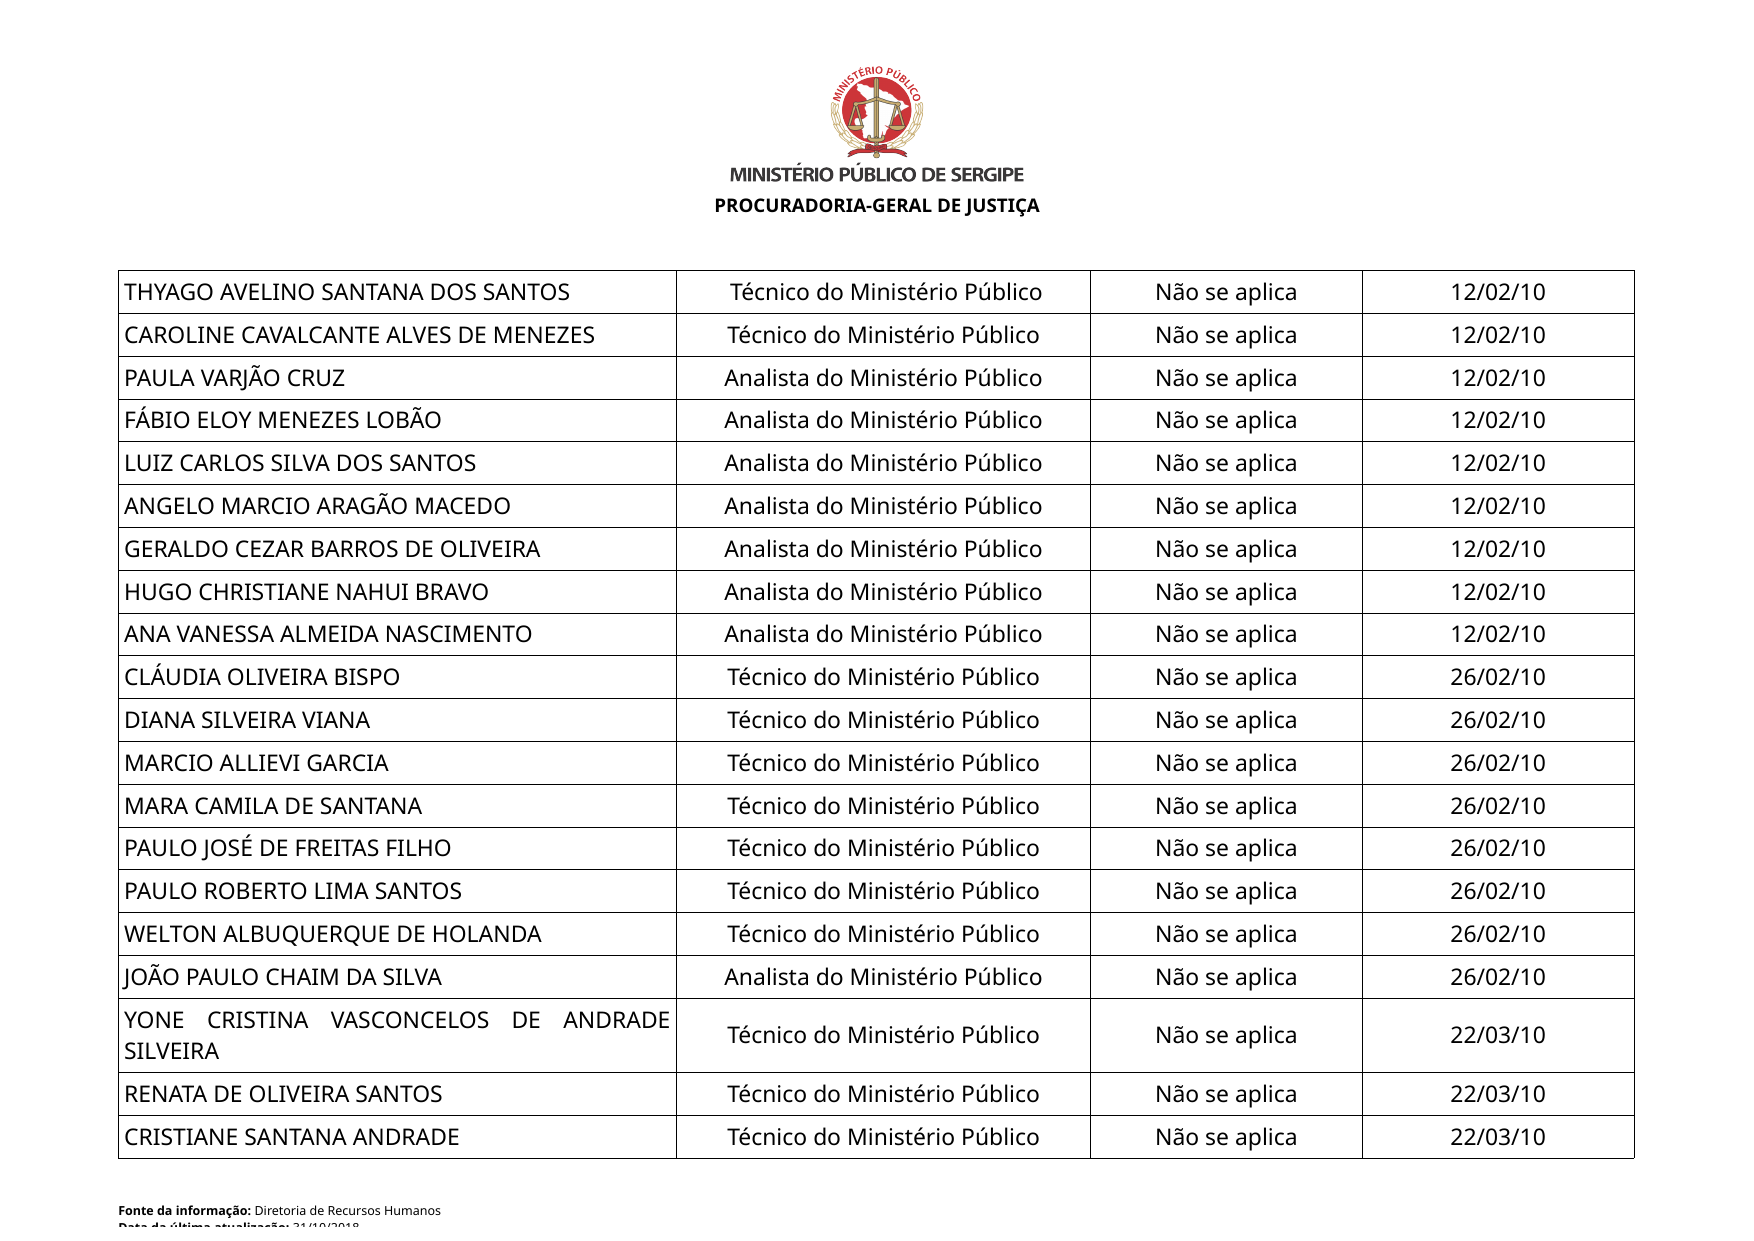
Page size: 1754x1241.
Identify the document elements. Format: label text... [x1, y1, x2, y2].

table_cell Não se aplica [1091, 656, 1362, 698]
table_cell Não se aplica [1091, 785, 1362, 827]
table_cell WELTON ALBUQUERQUE DE HOLANDA [119, 913, 676, 955]
table_cell Não se aplica [1091, 571, 1362, 612]
table_cell Não se aplica [1091, 828, 1362, 869]
table_cell 22/03/10 [1363, 1116, 1634, 1157]
table_cell 26/02/10 [1363, 956, 1634, 998]
table_cell FÁBIO ELOY MENEZES LOBÃO [119, 400, 676, 441]
table_cell 12/02/10 [1363, 400, 1634, 441]
table_cell GERALDO CEZAR BARROS DE OLIVEIRA [119, 528, 676, 570]
table_cell Técnico do Ministério Público [677, 742, 1090, 784]
table_cell Técnico do Ministério Público [677, 913, 1090, 955]
table_cell ANGELO MARCIO ARAGÃO MACEDO [119, 485, 676, 527]
table_cell Analista do Ministério Público [677, 571, 1090, 612]
table_cell 26/02/10 [1363, 870, 1634, 912]
table_cell Não se aplica [1091, 357, 1362, 398]
table_cell Técnico do Ministério Público [677, 785, 1090, 827]
table_cell JOÃO PAULO CHAIM DA SILVA [119, 956, 676, 998]
table_cell 12/02/10 [1363, 485, 1634, 527]
table_cell Não se aplica [1091, 614, 1362, 655]
table_cell 12/02/10 [1363, 357, 1634, 398]
table_cell Analista do Ministério Público [677, 442, 1090, 484]
table_cell Não se aplica [1091, 999, 1362, 1072]
table_cell 12/02/10 [1363, 442, 1634, 484]
table_cell Não se aplica [1091, 742, 1362, 784]
table_cell Técnico do Ministério Público [677, 656, 1090, 698]
table_cell Técnico do Ministério Público [677, 999, 1090, 1072]
table_cell Não se aplica [1091, 1073, 1362, 1115]
table_cell Analista do Ministério Público [677, 400, 1090, 441]
table_cell Não se aplica [1091, 913, 1362, 955]
table_cell THYAGO AVELINO SANTANA DOS SANTOS [119, 271, 676, 313]
table_cell Analista do Ministério Público [677, 614, 1090, 655]
table_cell CLÁUDIA OLIVEIRA BISPO [119, 656, 676, 698]
table_cell Não se aplica [1091, 442, 1362, 484]
table_cell 26/02/10 [1363, 913, 1634, 955]
table_cell Não se aplica [1091, 400, 1362, 441]
table_cell 12/02/10 [1363, 528, 1634, 570]
table_cell Não se aplica [1091, 699, 1362, 741]
table_cell PAULO JOSÉ DE FREITAS FILHO [119, 828, 676, 869]
table_cell LUIZ CARLOS SILVA DOS SANTOS [119, 442, 676, 484]
table_cell PAULO ROBERTO LIMA SANTOS [119, 870, 676, 912]
table_cell Analista do Ministério Público [677, 357, 1090, 398]
table_cell 26/02/10 [1363, 742, 1634, 784]
table_cell 12/02/10 [1363, 271, 1634, 313]
table_cell Não se aplica [1091, 271, 1362, 313]
table_cell 26/02/10 [1363, 785, 1634, 827]
table_cell Não se aplica [1091, 1116, 1362, 1157]
table_cell RENATA DE OLIVEIRA SANTOS [119, 1073, 676, 1115]
table_cell 22/03/10 [1363, 999, 1634, 1072]
table_cell Não se aplica [1091, 956, 1362, 998]
table_cell Analista do Ministério Público [677, 485, 1090, 527]
picture [730, 66, 1024, 185]
table_cell Não se aplica [1091, 870, 1362, 912]
table_cell 26/02/10 [1363, 656, 1634, 698]
table_cell Não se aplica [1091, 528, 1362, 570]
table_cell MARCIO ALLIEVI GARCIA [119, 742, 676, 784]
table_cell Técnico do Ministério Público [677, 1073, 1090, 1115]
table_cell CRISTIANE SANTANA ANDRADE [119, 1116, 676, 1157]
table_cell Técnico do Ministério Público [677, 271, 1090, 313]
table_cell Não se aplica [1091, 485, 1362, 527]
table_cell DIANA SILVEIRA VIANA [119, 699, 676, 741]
table_cell 12/02/10 [1363, 571, 1634, 612]
table_cell MARA CAMILA DE SANTANA [119, 785, 676, 827]
table_cell Técnico do Ministério Público [677, 314, 1090, 356]
table_cell Técnico do Ministério Público [677, 828, 1090, 869]
table_cell Técnico do Ministério Público [677, 1116, 1090, 1157]
table_cell Analista do Ministério Público [677, 956, 1090, 998]
table_cell 22/03/10 [1363, 1073, 1634, 1115]
table_cell PAULA VARJÃO CRUZ [119, 357, 676, 398]
table_cell 26/02/10 [1363, 828, 1634, 869]
table_cell CAROLINE CAVALCANTE ALVES DE MENEZES [119, 314, 676, 356]
table_cell ANA VANESSA ALMEIDA NASCIMENTO [119, 614, 676, 655]
table_cell Analista do Ministério Público [677, 528, 1090, 570]
table_cell HUGO CHRISTIANE NAHUI BRAVO [119, 571, 676, 612]
table_cell Técnico do Ministério Público [677, 699, 1090, 741]
table_cell YONE CRISTINA VASCONCELOS DE ANDRADE SILVEIRA [119, 999, 676, 1072]
table_cell 26/02/10 [1363, 699, 1634, 741]
table_cell 12/02/10 [1363, 314, 1634, 356]
table_cell 12/02/10 [1363, 614, 1634, 655]
table_cell Não se aplica [1091, 314, 1362, 356]
table_cell Técnico do Ministério Público [677, 870, 1090, 912]
